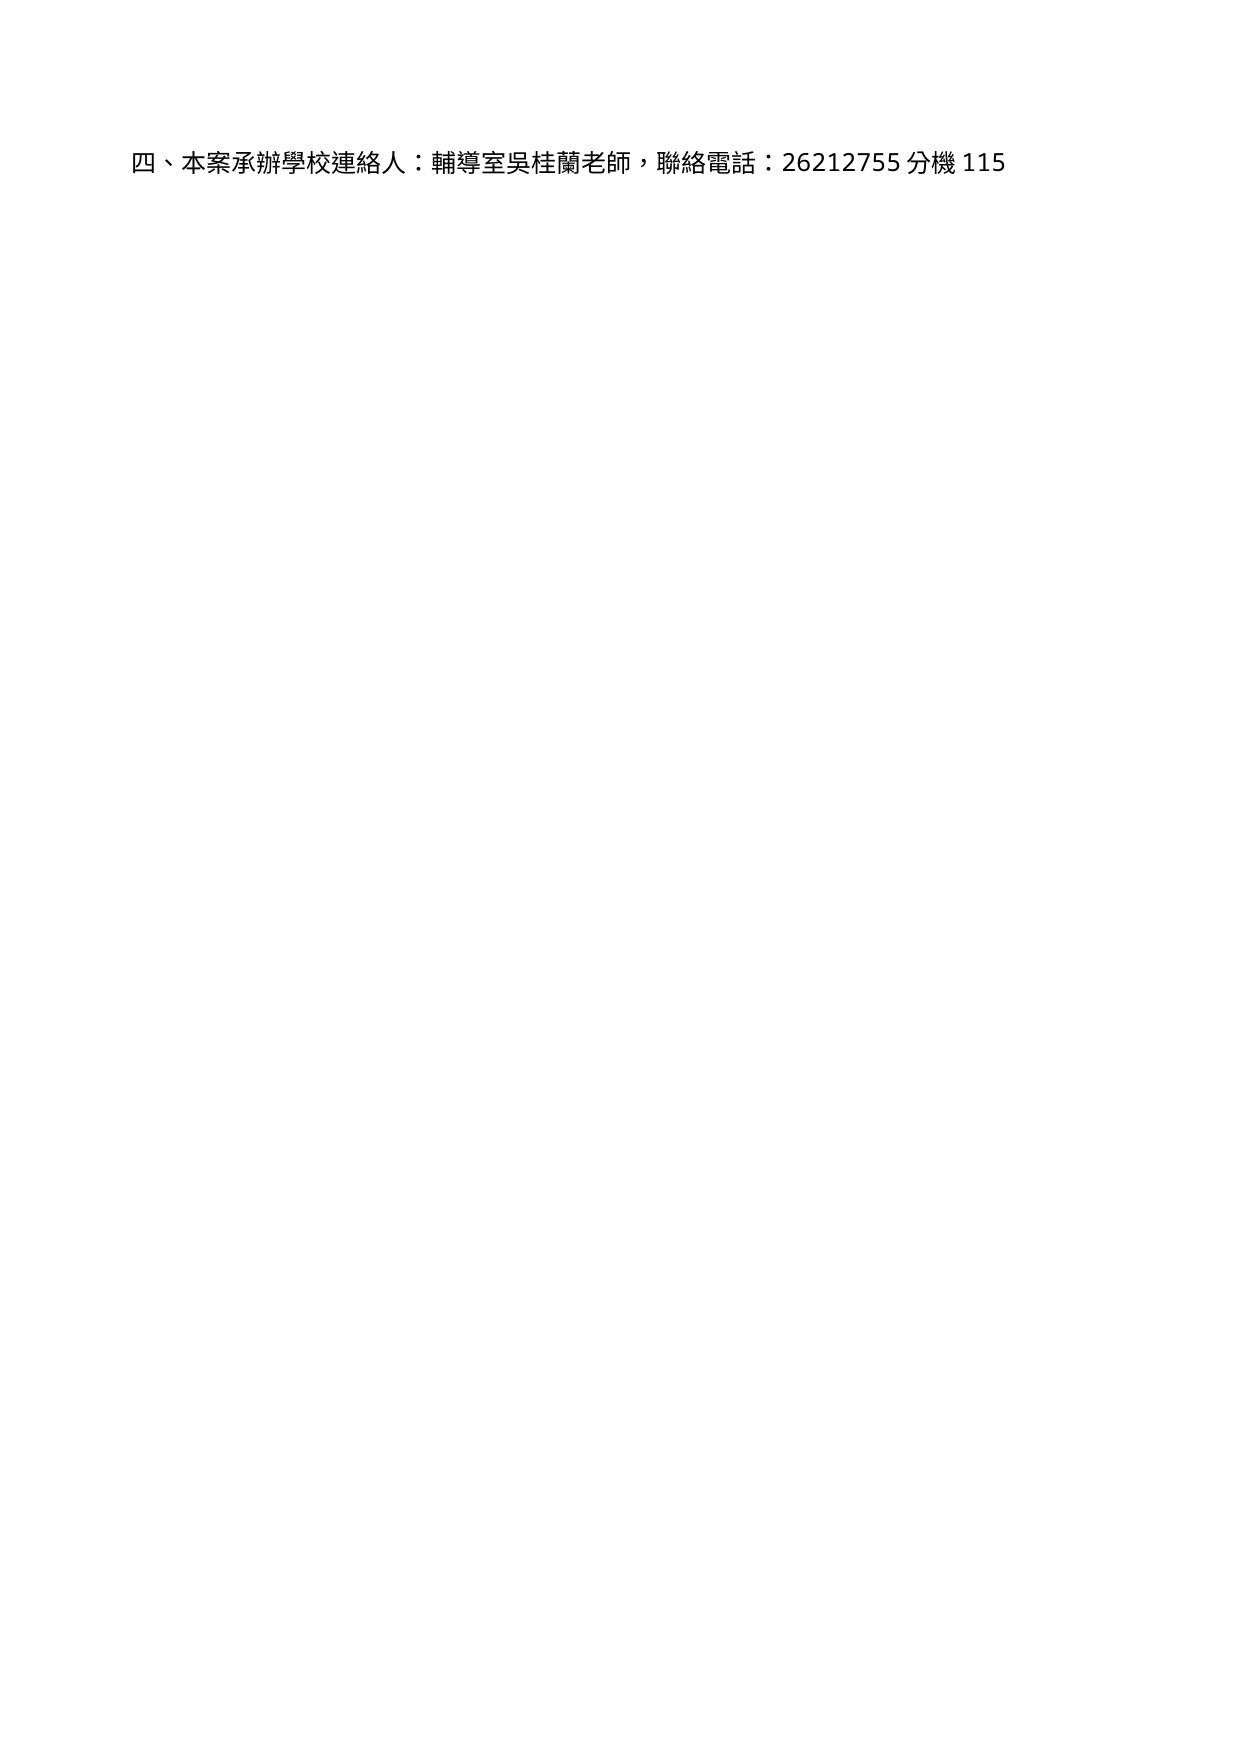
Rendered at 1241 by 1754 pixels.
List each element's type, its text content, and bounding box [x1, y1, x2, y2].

text 四、本案承辦學校連絡人：輔導室吳桂蘭老師，聯絡電話：26212755分機115 [131, 119, 1152, 182]
